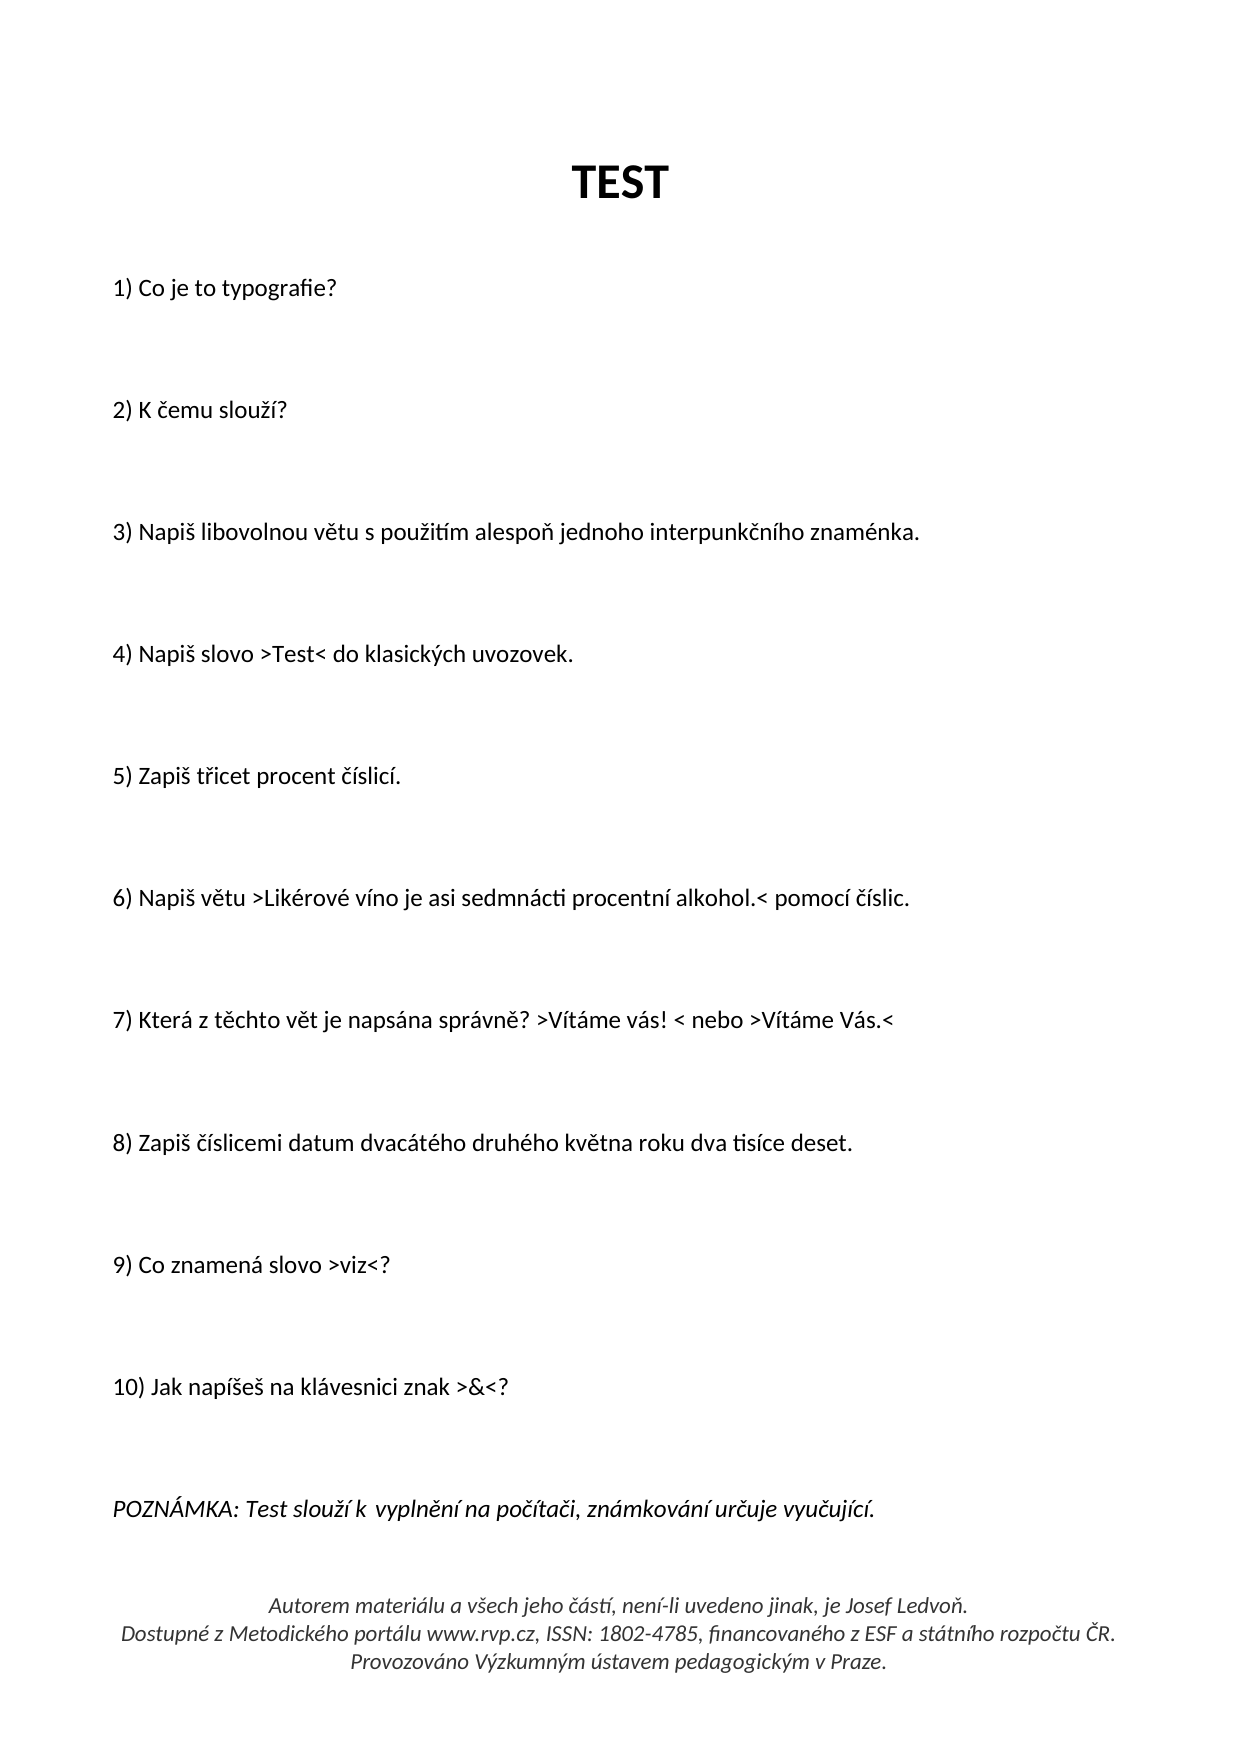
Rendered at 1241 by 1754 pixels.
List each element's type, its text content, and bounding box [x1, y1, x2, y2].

text TEST [112, 150, 1128, 211]
text 4) Napiš slovo >Test< do klasických uvozovek. [112, 638, 1128, 669]
text 8) Zapiš číslicemi datum dvacátého druhého května roku dva tisíce deset. [112, 1127, 1128, 1157]
text 7) Která z těchto vět je napsána správně? >Vítáme vás! < nebo >Vítáme Vás.< [112, 1004, 1128, 1035]
text 10) Jak napíšeš na klávesnici znak >&<? [112, 1371, 1128, 1401]
text 3) Napiš libovolnou větu s použitím alespoň jednoho interpunkčního znaménka. [112, 516, 1128, 547]
text 9) Co znamená slovo >viz<? [112, 1249, 1128, 1279]
text 5) Zapiš třicet procent číslicí. [112, 760, 1128, 791]
text 2) K čemu slouží? [112, 394, 1128, 425]
text POZNÁMKA: Test slouží k vyplnění na počítači, známkování určuje vyučující. [112, 1493, 1128, 1523]
text 6) Napiš větu >Likérové víno je asi sedmnácti procentní alkohol.< pomocí číslic. [112, 882, 1128, 913]
text 1) Co je to typografie? [112, 272, 1128, 303]
